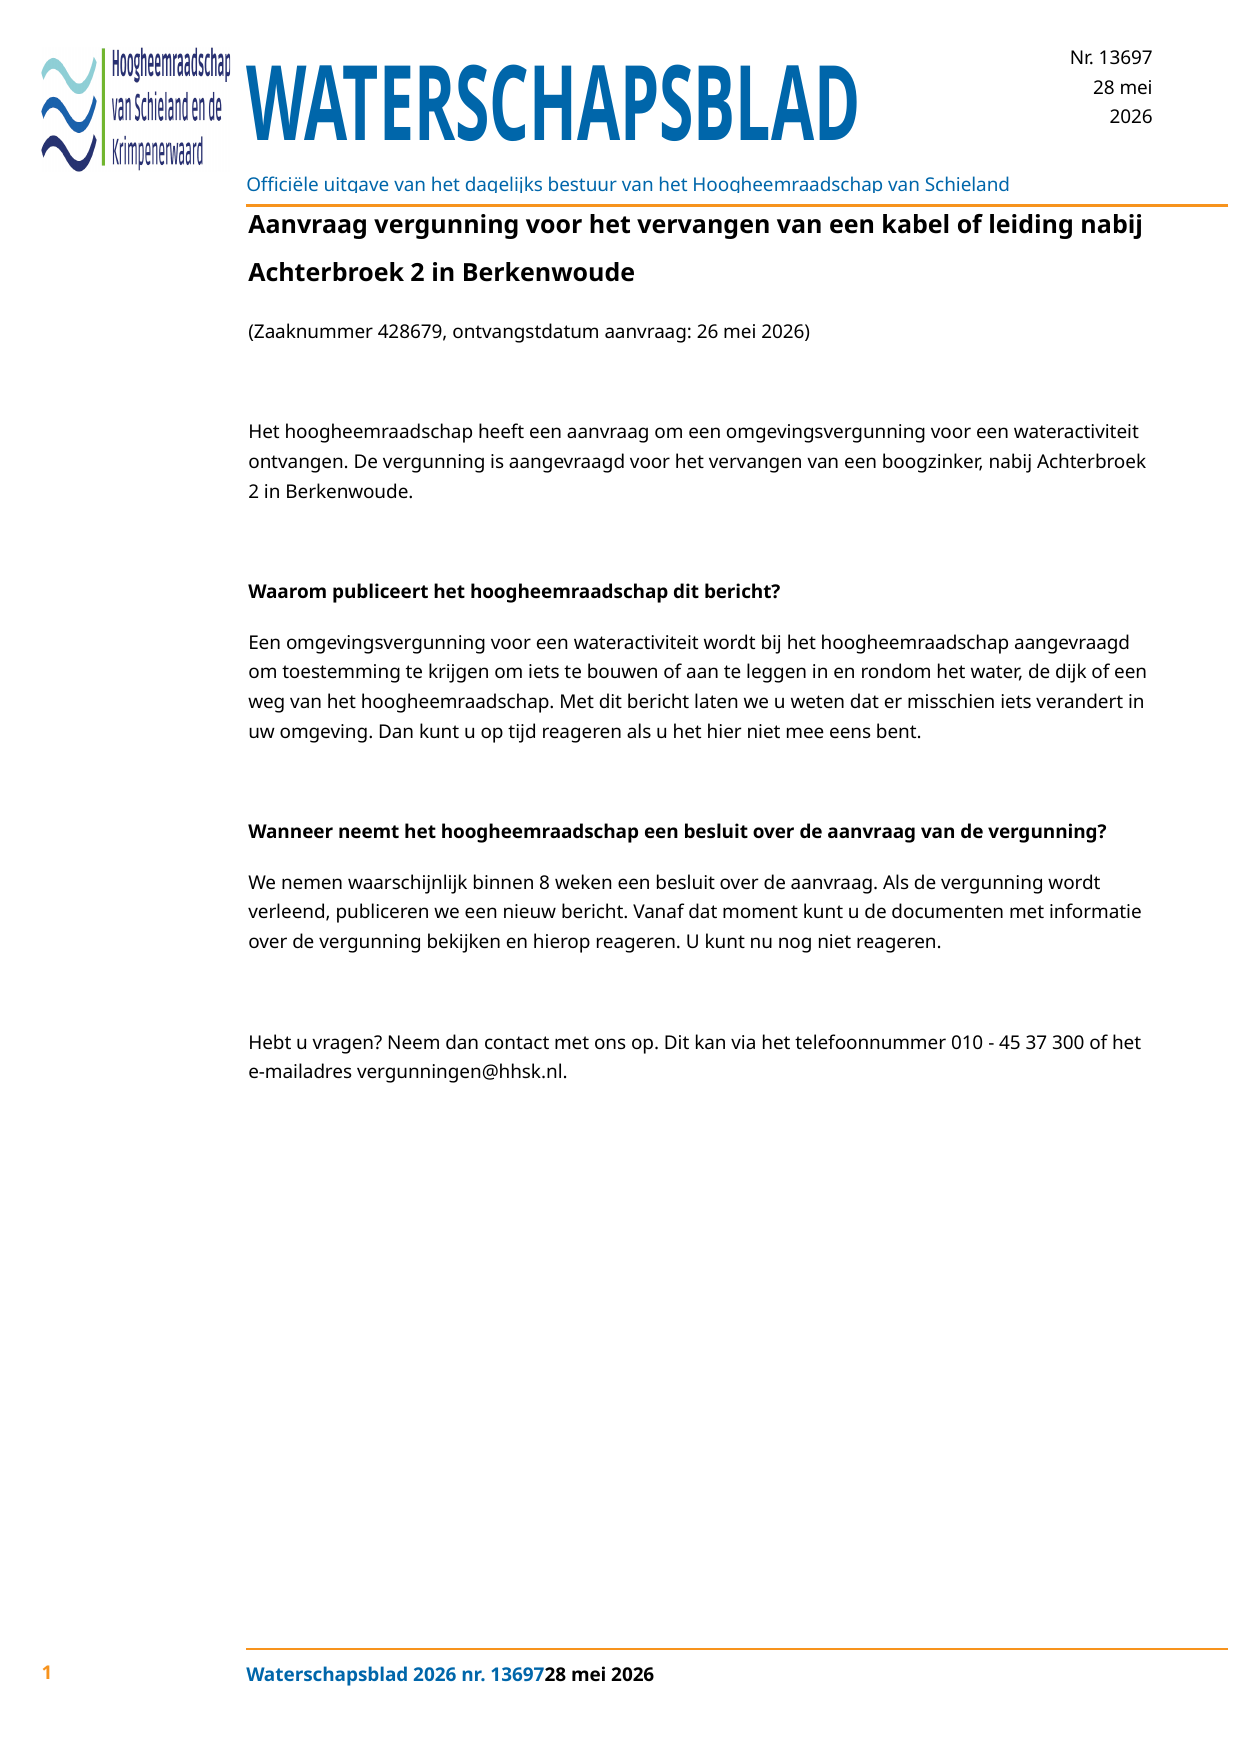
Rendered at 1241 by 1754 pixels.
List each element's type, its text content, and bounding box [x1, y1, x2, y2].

text Hebt u vragen? Neem dan contact met ons op. Dit kan via het telefoonnummer 010 - 45 37 300 of het e-mailadres vergunningen@hhsk.nl. [248, 1029, 1152, 1084]
text Een omgevingsvergunning voor een wateractiviteit wordt bij het hoogheemraadschap aangevraagd om toestemming te krijgen om iets te bouwen of aan te leggen in en rondom het water, de dijk of een weg van het hoogheemraadschap. Met dit bericht laten we u weten dat er misschien iets verandert in uw omgeving. Dan kunt u op tijd reageren als u het hier niet mee eens bent. [248, 629, 1152, 744]
text Wanneer neemt het hoogheemraadschap een besluit over de aanvraag van de vergunning? [248, 819, 1152, 844]
text Aanvraag vergunning voor het vervangen van een kabel of leiding nabij Achterbroek 2 in Berkenwoude [248, 207, 1152, 288]
picture [41, 47, 231, 172]
text (Zaaknummer 428679, ontvangstdatum aanvraag: 26 mei 2026) [248, 318, 1152, 344]
text Het hoogheemraadschap heeft een aanvraag om een omgevingsvergunning voor een wateractiviteit ontvangen. De vergunning is aangevraagd voor het vervangen van een boogzinker, nabij Achterbroek 2 in Berkenwoude. [248, 419, 1152, 504]
text We nemen waarschijnlijk binnen 8 weken een besluit over de aanvraag. Als de vergunning wordt verleend, publiceren we een nieuw bericht. Vanaf dat moment kunt u de documenten met informatie over de vergunning bekijken en hierop reageren. U kunt nu nog niet reageren. [248, 869, 1152, 954]
text Waarom publiceert het hoogheemraadschap dit bericht? [248, 579, 1152, 604]
